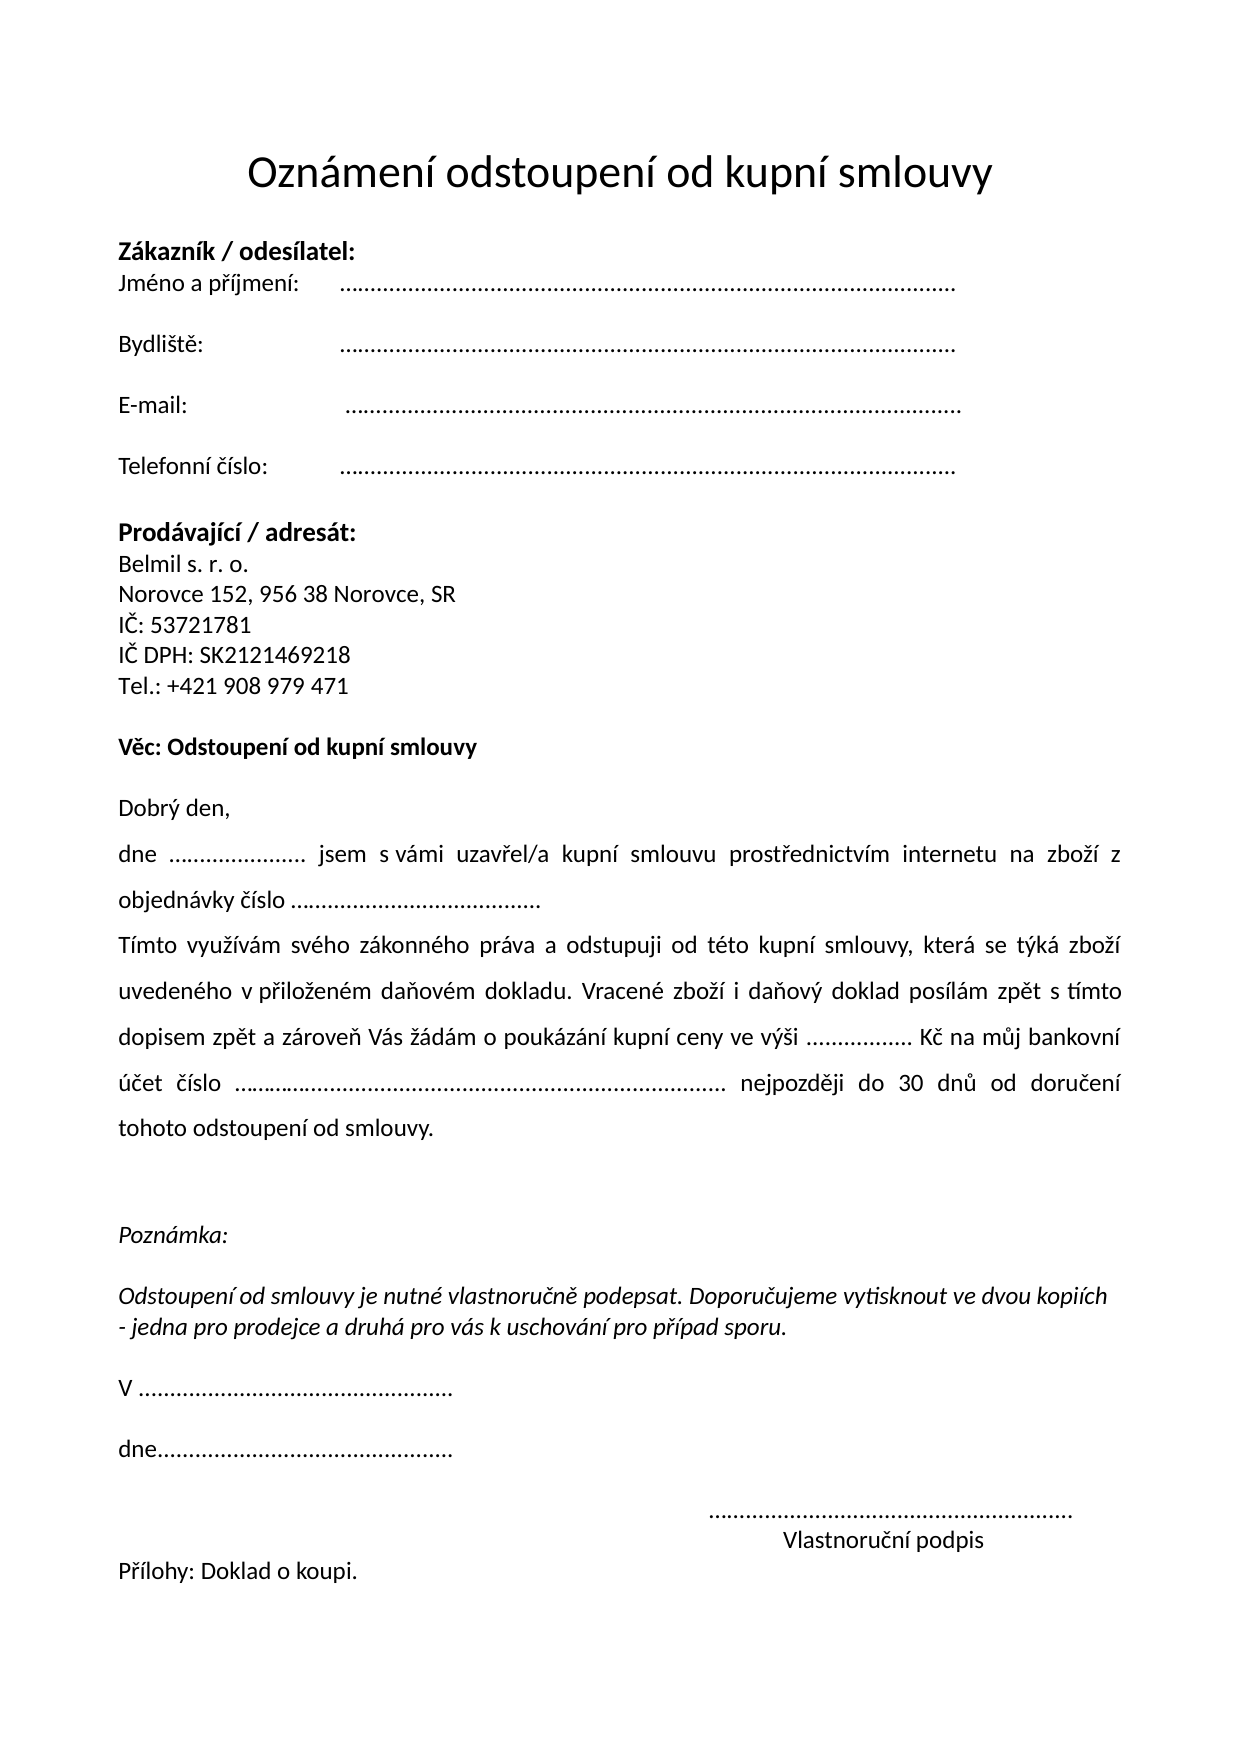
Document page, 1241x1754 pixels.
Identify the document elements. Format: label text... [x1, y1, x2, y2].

text Telefonní číslo: …............................................................................................... [118, 450, 1122, 480]
text dne............................................... [118, 1433, 1122, 1463]
text Věc: Odstoupení od kupní smlouvy [118, 731, 1122, 762]
text Tímto využívám svého zákonného práva a odstupuji od této kupní smlouvy, která se týká zboží uvedeného v přiloženém daňovém dokladu. Vracené zboží i daňový doklad posílám zpět s tímto dopisem zpět a zároveň Vás žádám o poukázání kupní ceny ve výši ................. Kč na můj bankovní účet číslo …………................................................................... nejpozději do 30 dnů od doručení tohoto odstoupení od smlouvy. [118, 929, 1122, 1143]
text IČ DPH: SK2121469218 [118, 640, 1122, 670]
text Přílohy: Doklad o koupi. [118, 1555, 1122, 1585]
text Dobrý den, [118, 792, 1122, 823]
subtitle Oznámení odstoupení od kupní smlouvy [118, 143, 1122, 199]
text Jméno a příjmení: …............................................................................................... [118, 267, 1122, 297]
text Vlastnoruční podpis [118, 1524, 1122, 1555]
subtitle Prodávající / adresát: [118, 515, 1122, 548]
text Belmil s. r. o. [118, 548, 1122, 579]
subtitle Zákazník / odesílatel: [118, 234, 1122, 267]
text E-mail: …............................................................................................... [118, 389, 1122, 419]
text Bydliště: …............................................................................................... [118, 328, 1122, 358]
text Tel.: +421 908 979 471 [118, 670, 1122, 701]
text dne …................... jsem s vámi uzavřel/a kupní smlouvu prostřednictvím internetu na zboží z objednávky číslo …..................................... [118, 838, 1122, 914]
text …....................................................... [118, 1494, 1122, 1524]
text V .................................................. [118, 1372, 1122, 1402]
text IČ: 53721781 [118, 609, 1122, 640]
text Poznámka: Odstoupení od smlouvy je nutné vlastnoručně podepsat. Doporučujeme vytisknout ve dvou kopiích - jedna pro prodejce a druhá pro vás k uschování pro případ sporu. [118, 1219, 1122, 1341]
text Norovce 152, 956 38 Norovce, SR [118, 579, 1122, 609]
